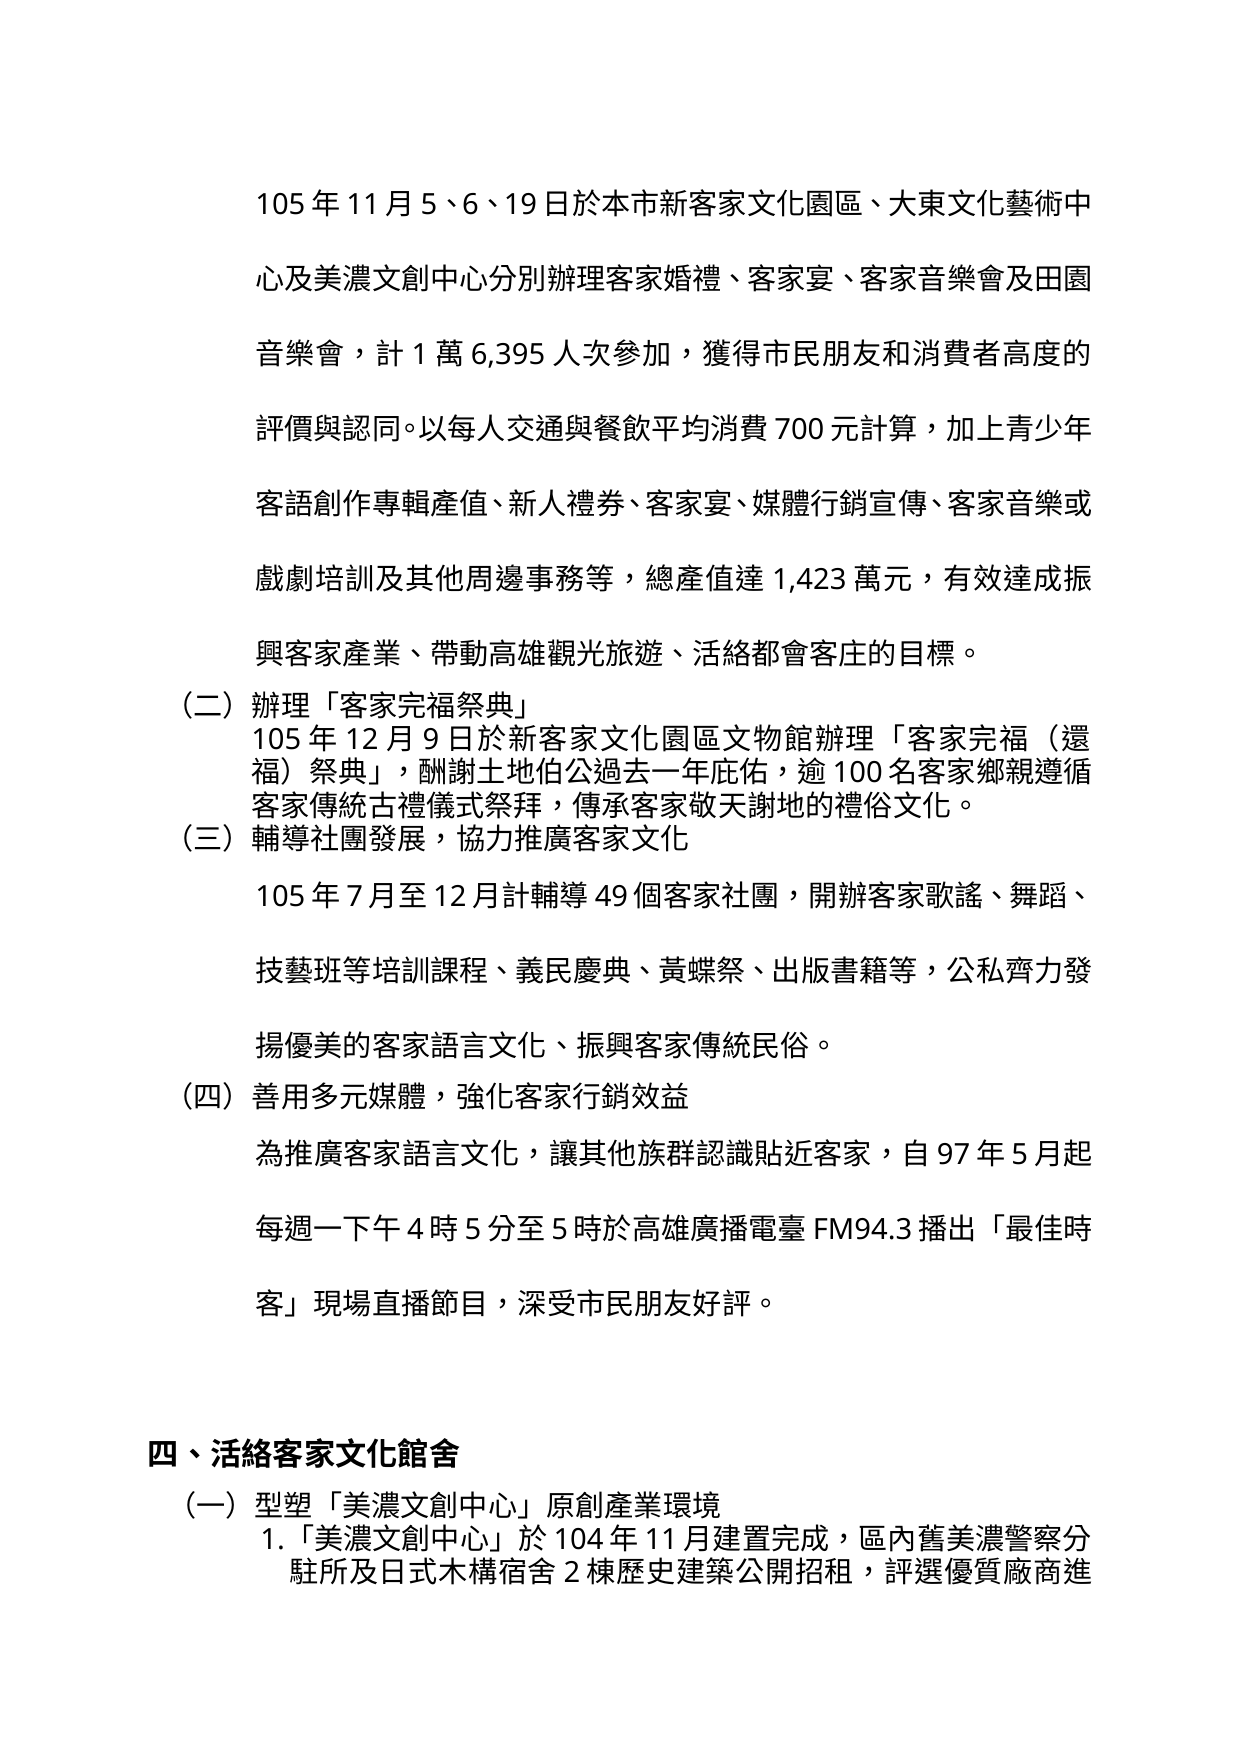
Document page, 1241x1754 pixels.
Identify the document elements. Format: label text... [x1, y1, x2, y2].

text （四）善用多元媒體，強化客家行銷效益 [164, 1081, 1092, 1114]
text 為推廣客家語言文化，讓其他族群認識貼近客家，自97年5月起每週一下午4時5分至5時於高雄廣播電臺FM94.3播出「最佳時客」現場直播節目，深受市民朋友好評。 [255, 1114, 1092, 1339]
text 105年12月9日於新客家文化園區文物館辦理「客家完福（還福）祭典」，酬謝土地伯公過去一年庇佑，逾100名客家鄉親遵循客家傳統古禮儀式祭拜，傳承客家敬天謝地的禮俗文化。 [251, 723, 1092, 823]
text （二）辦理「客家完福祭典」 [164, 689, 1092, 723]
text 105年11月5、6、19日於本市新客家文化園區、大東文化藝術中心及美濃文創中心分別辦理客家婚禮、客家宴、客家音樂會及田園音樂會，計1萬6,395人次參加，獲得市民朋友和消費者高度的評價與認同。以每人交通與餐飲平均消費700元計算，加上青少年客語創作專輯產值、新人禮券、客家宴、媒體行銷宣傳、客家音樂或戲劇培訓及其他周邊事務等，總產值達1,423萬元，有效達成振興客家產業、帶動高雄觀光旅遊、活絡都會客庄的目標。 [255, 164, 1092, 689]
text （三）輔導社團發展，協力推廣客家文化 [164, 823, 1092, 856]
text 1.「美濃文創中心」於104年11月建置完成，區內舊美濃警察分駐所及日式木構宿舍2棟歷史建築公開招租，評選優質廠商進 [260, 1523, 1092, 1589]
text 105年7月至12月計輔導49個客家社團，開辦客家歌謠、舞蹈、技藝班等培訓課程、義民慶典、黃蝶祭、出版書籍等，公私齊力發揚優美的客家語言文化、振興客家傳統民俗。 [255, 856, 1092, 1081]
text 四、活絡客家文化館舍 [148, 1414, 1092, 1489]
text （一）型塑「美濃文創中心」原創產業環境 [148, 1489, 1092, 1523]
